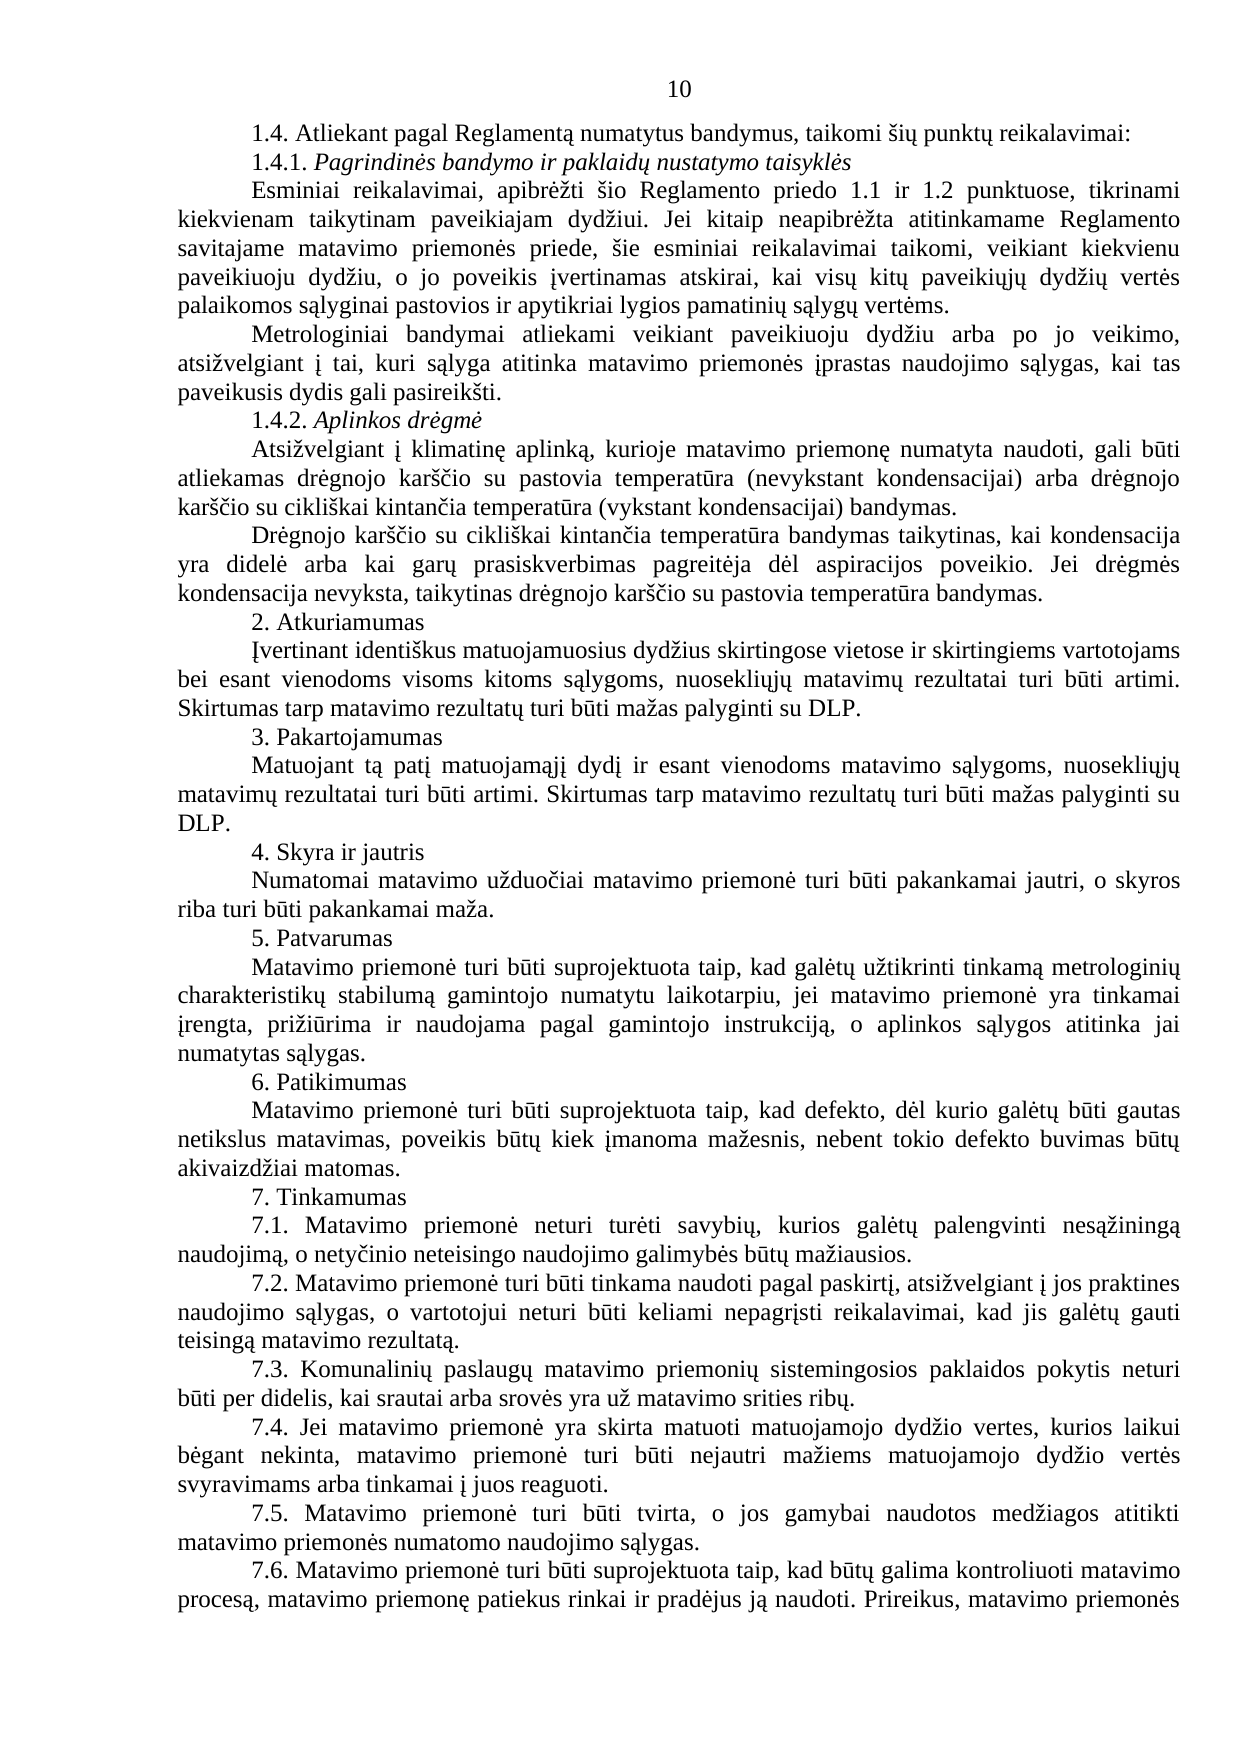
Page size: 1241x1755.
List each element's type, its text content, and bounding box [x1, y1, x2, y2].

text Atsižvelgiant į klimatinę aplinką, kurioje matavimo priemonę numatyta naudoti, gali būti atliekamas drėgnojo karščio su pastovia temperatūra (nevykstant kondensacijai) arba drėgnojo karščio su cikliškai kintančia temperatūra (vykstant kondensacijai) bandymas. [177, 434, 1181, 521]
text 1.4. Atliekant pagal Reglamentą numatytus bandymus, taikomi šių punktų reikalavimai: [177, 118, 1181, 147]
text 5. Patvarumas [177, 923, 1181, 952]
text 7.1. Matavimo priemonė neturi turėti savybių, kurios galėtų palengvinti nesąžiningą naudojimą, o netyčinio neteisingo naudojimo galimybės būtų mažiausios. [177, 1211, 1181, 1268]
text Matavimo priemonė turi būti suprojektuota taip, kad defekto, dėl kurio galėtų būti gautas netikslus matavimas, poveikis būtų kiek įmanoma mažesnis, nebent tokio defekto buvimas būtų akivaizdžiai matomas. [177, 1096, 1181, 1182]
text Esminiai reikalavimai, apibrėžti šio Reglamento priedo 1.1 ir 1.2 punktuose, tikrinami kiekvienam taikytinam paveikiajam dydžiui. Jei kitaip neapibrėžta atitinkamame Reglamento savitajame matavimo priemonės priede, šie esminiai reikalavimai taikomi, veikiant kiekvienu paveikiuoju dydžiu, o jo poveikis įvertinamas atskirai, kai visų kitų paveikiųjų dydžių vertės palaikomos sąlyginai pastovios ir apytikriai lygios pamatinių sąlygų vertėms. [177, 176, 1181, 319]
text 7.4. Jei matavimo priemonė yra skirta matuoti matuojamojo dydžio vertes, kurios laikui bėgant nekinta, matavimo priemonė turi būti nejautri mažiems matuojamojo dydžio vertės svyravimams arba tinkamai į juos reaguoti. [177, 1412, 1181, 1498]
text Matuojant tą patį matuojamąjį dydį ir esant vienodoms matavimo sąlygoms, nuosekliųjų matavimų rezultatai turi būti artimi. Skirtumas tarp matavimo rezultatų turi būti mažas palyginti su DLP. [177, 751, 1181, 837]
text 7.3. Komunalinių paslaugų matavimo priemonių sistemingosios paklaidos pokytis neturi būti per didelis, kai srautai arba srovės yra už matavimo srities ribų. [177, 1354, 1181, 1412]
text 1.4.2. Aplinkos drėgmė [177, 406, 1181, 434]
text Metrologiniai bandymai atliekami veikiant paveikiuoju dydžiu arba po jo veikimo, atsižvelgiant į tai, kuri sąlyga atitinka matavimo priemonės įprastas naudojimo sąlygas, kai tas paveikusis dydis gali pasireikšti. [177, 319, 1181, 406]
text Numatomai matavimo užduočiai matavimo priemonė turi būti pakankamai jautri, o skyros riba turi būti pakankamai maža. [177, 866, 1181, 923]
text 3. Pakartojamumas [177, 722, 1181, 751]
text Matavimo priemonė turi būti suprojektuota taip, kad galėtų užtikrinti tinkamą metrologinių charakteristikų stabilumą gamintojo numatytu laikotarpiu, jei matavimo priemonė yra tinkamai įrengta, prižiūrima ir naudojama pagal gamintojo instrukciją, o aplinkos sąlygos atitinka jai numatytas sąlygas. [177, 952, 1181, 1067]
text 6. Patikimumas [177, 1067, 1181, 1096]
text Įvertinant identiškus matuojamuosius dydžius skirtingose vietose ir skirtingiems vartotojams bei esant vienodoms visoms kitoms sąlygoms, nuosekliųjų matavimų rezultatai turi būti artimi. Skirtumas tarp matavimo rezultatų turi būti mažas palyginti su DLP. [177, 636, 1181, 722]
text 2. Atkuriamumas [177, 607, 1181, 636]
text 4. Skyra ir jautris [177, 837, 1181, 866]
text 1.4.1. Pagrindinės bandymo ir paklaidų nustatymo taisyklės [177, 147, 1181, 176]
text 7.2. Matavimo priemonė turi būti tinkama naudoti pagal paskirtį, atsižvelgiant į jos praktines naudojimo sąlygas, o vartotojui neturi būti keliami nepagrįsti reikalavimai, kad jis galėtų gauti teisingą matavimo rezultatą. [177, 1268, 1181, 1354]
text 7.6. Matavimo priemonė turi būti suprojektuota taip, kad būtų galima kontroliuoti matavimo procesą, matavimo priemonę patiekus rinkai ir pradėjus ją naudoti. Prireikus, matavimo priemonės [177, 1556, 1181, 1613]
text 7. Tinkamumas [177, 1182, 1181, 1211]
text 7.5. Matavimo priemonė turi būti tvirta, o jos gamybai naudotos medžiagos atitikti matavimo priemonės numatomo naudojimo sąlygas. [177, 1498, 1181, 1556]
text Drėgnojo karščio su cikliškai kintančia temperatūra bandymas taikytinas, kai kondensacija yra didelė arba kai garų prasiskverbimas pagreitėja dėl aspiracijos poveikio. Jei drėgmės kondensacija nevyksta, taikytinas drėgnojo karščio su pastovia temperatūra bandymas. [177, 521, 1181, 607]
